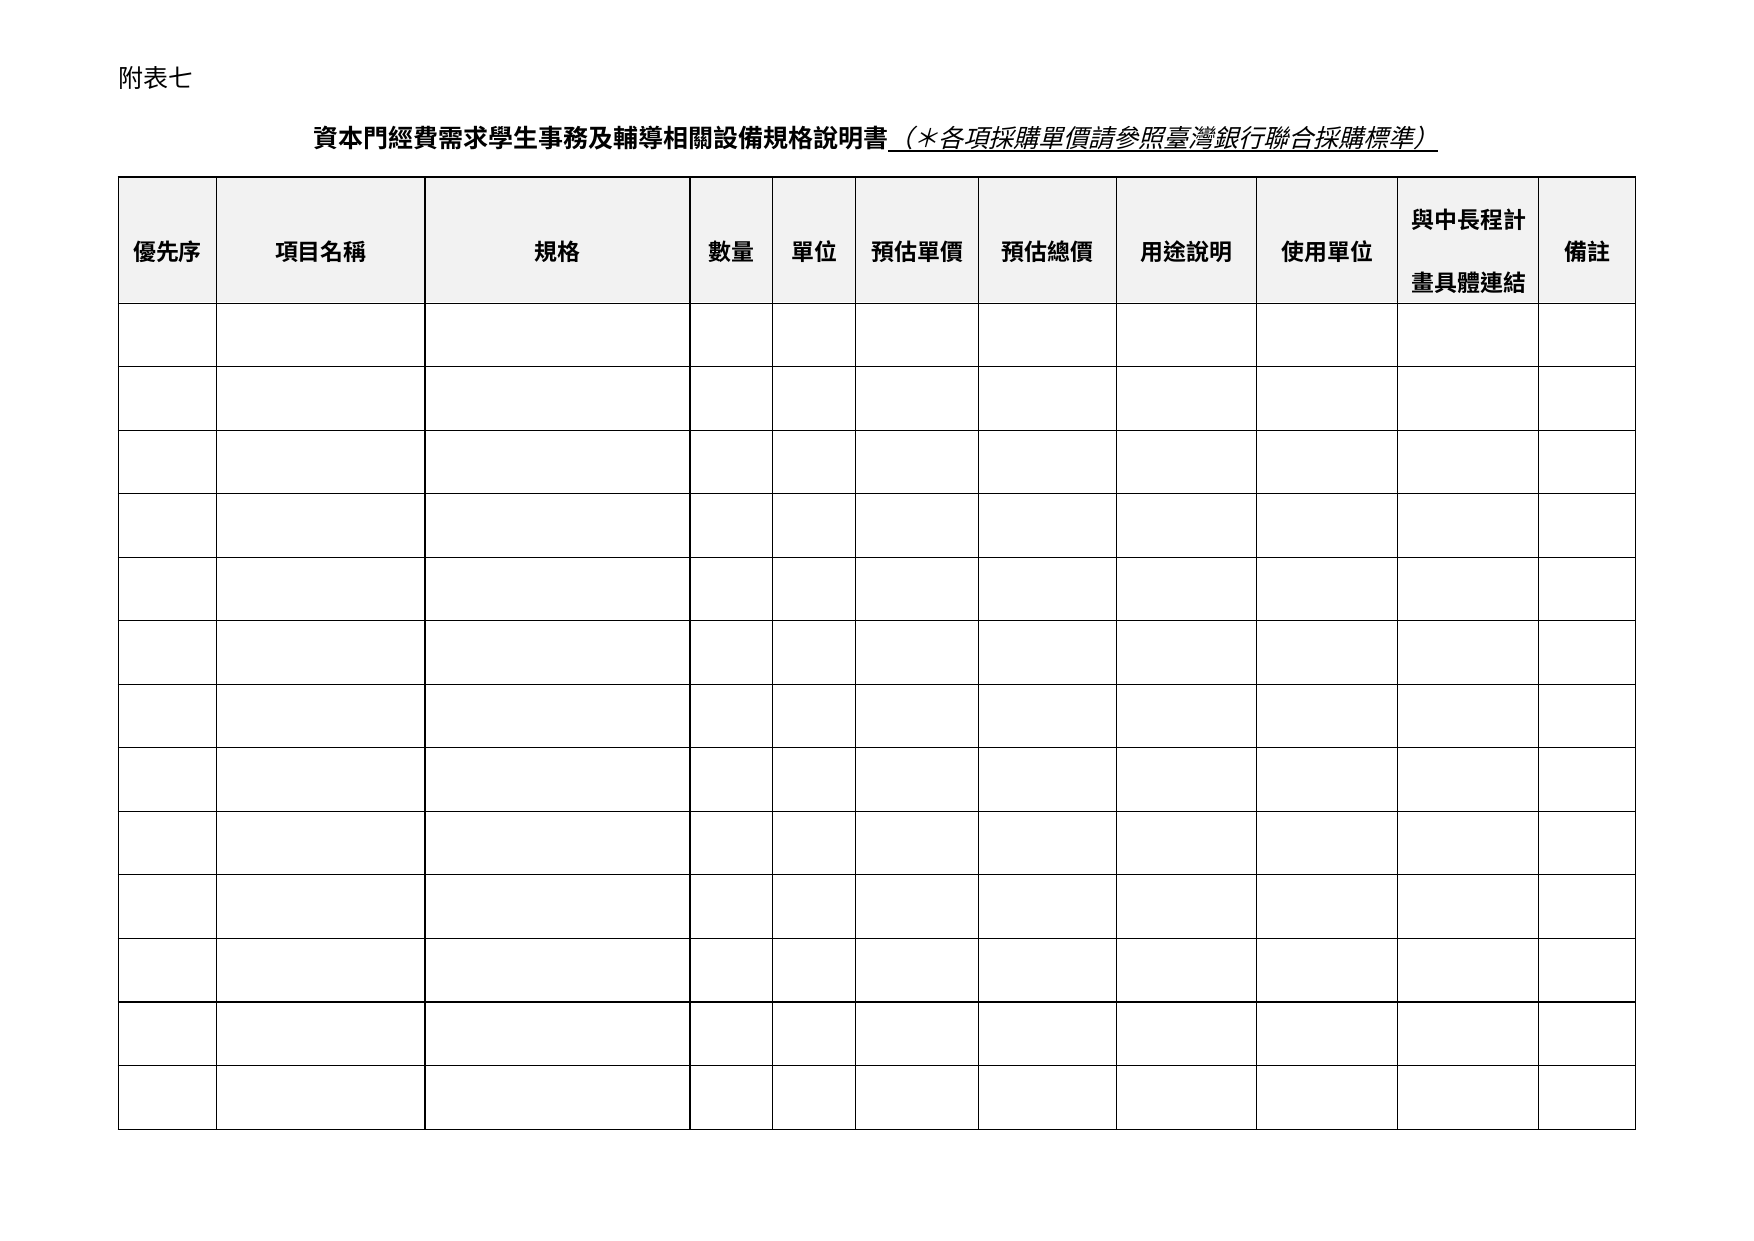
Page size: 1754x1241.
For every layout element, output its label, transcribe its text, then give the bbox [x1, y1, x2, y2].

table_cell [1257, 939, 1397, 1001]
table_cell [691, 431, 772, 493]
table_cell [119, 494, 216, 557]
table_cell [119, 367, 216, 429]
table_cell [1398, 431, 1538, 493]
table_cell [426, 939, 689, 1001]
table_cell [217, 367, 424, 429]
table_cell [1398, 748, 1538, 811]
table_cell [1398, 1003, 1538, 1065]
table_cell [691, 367, 772, 429]
table_cell [217, 748, 424, 811]
table_cell [691, 1003, 772, 1065]
table_cell [1257, 558, 1397, 620]
table_cell [691, 304, 772, 366]
table_cell [979, 304, 1116, 366]
table_cell [773, 1003, 855, 1065]
text 附表七 [118, 58, 1636, 95]
table_cell [1257, 431, 1397, 493]
table_cell [1539, 812, 1635, 874]
table_cell [217, 685, 424, 747]
table_cell [691, 494, 772, 557]
table_cell [856, 304, 978, 366]
table_cell [773, 875, 855, 938]
table_cell [856, 1003, 978, 1065]
table_cell [1117, 431, 1256, 493]
table_cell [1257, 367, 1397, 429]
table_cell [979, 1066, 1116, 1128]
table_cell [217, 812, 424, 874]
table_cell [1257, 494, 1397, 557]
table_cell [1398, 1066, 1538, 1128]
table_cell [1539, 558, 1635, 620]
table_cell [217, 431, 424, 493]
table_cell [426, 685, 689, 747]
table_header 單位 [773, 178, 855, 302]
table_header 預估總價 [979, 178, 1116, 302]
table_cell [1117, 1066, 1256, 1128]
table_header 規格 [426, 178, 689, 302]
table_cell [691, 685, 772, 747]
table_cell [217, 494, 424, 557]
table_cell [119, 812, 216, 874]
table_cell [773, 494, 855, 557]
table_cell [426, 494, 689, 557]
table_cell [1398, 558, 1538, 620]
table_cell [691, 812, 772, 874]
table_cell [1117, 304, 1256, 366]
table_cell [691, 748, 772, 811]
table_cell [426, 431, 689, 493]
table_header 項目名稱 [217, 178, 424, 302]
table_cell [979, 875, 1116, 938]
table_cell [1539, 1003, 1635, 1065]
table_cell [426, 748, 689, 811]
table_cell [1117, 494, 1256, 557]
table_cell [691, 875, 772, 938]
table_cell [1257, 1003, 1397, 1065]
table_cell [1257, 812, 1397, 874]
table_cell [217, 621, 424, 684]
table_cell [1117, 812, 1256, 874]
table_cell [979, 431, 1116, 493]
table_cell [1539, 685, 1635, 747]
table_cell [217, 304, 424, 366]
table_cell [1539, 1066, 1635, 1128]
table_cell [979, 685, 1116, 747]
table_cell [979, 558, 1116, 620]
table_cell [1398, 304, 1538, 366]
table_cell [979, 812, 1116, 874]
table_cell [773, 367, 855, 429]
table_cell [1398, 685, 1538, 747]
table_cell [773, 431, 855, 493]
table_cell [691, 558, 772, 620]
table_cell [1117, 1003, 1256, 1065]
table_cell [773, 304, 855, 366]
table_cell [1257, 685, 1397, 747]
table_cell [1117, 367, 1256, 429]
table_cell [1398, 939, 1538, 1001]
table_cell [119, 1066, 216, 1128]
table_header 用途說明 [1117, 178, 1256, 302]
table_cell [1539, 304, 1635, 366]
table_cell [979, 748, 1116, 811]
table_cell [119, 685, 216, 747]
table_cell [1117, 748, 1256, 811]
table_cell [773, 748, 855, 811]
table_cell [426, 812, 689, 874]
table_cell [1398, 812, 1538, 874]
table_cell [856, 685, 978, 747]
table_cell [856, 621, 978, 684]
table_cell [773, 685, 855, 747]
table_cell [1398, 621, 1538, 684]
table_cell [119, 304, 216, 366]
table_cell [1539, 494, 1635, 557]
table_header 備註 [1539, 178, 1635, 302]
table_cell [856, 431, 978, 493]
table_cell [856, 748, 978, 811]
table_cell [1398, 494, 1538, 557]
table_cell [119, 621, 216, 684]
table_cell [1539, 431, 1635, 493]
table_cell [1257, 304, 1397, 366]
table_cell [1257, 621, 1397, 684]
table_cell [119, 1003, 216, 1065]
table_cell [691, 1066, 772, 1128]
table_cell [1539, 939, 1635, 1001]
table_cell [426, 621, 689, 684]
table_cell [426, 875, 689, 938]
table_cell [426, 1066, 689, 1128]
table_cell [856, 812, 978, 874]
table_cell [217, 875, 424, 938]
table_cell [1539, 621, 1635, 684]
table_cell [856, 875, 978, 938]
table_cell [217, 558, 424, 620]
table_cell [1117, 621, 1256, 684]
table_cell [1117, 558, 1256, 620]
table_cell [426, 367, 689, 429]
table_cell [426, 558, 689, 620]
table_cell [1398, 367, 1538, 429]
table_cell [856, 939, 978, 1001]
table_cell [856, 367, 978, 429]
table_cell [1539, 875, 1635, 938]
table_cell [1117, 939, 1256, 1001]
table_cell [217, 1003, 424, 1065]
table_cell [1539, 367, 1635, 429]
table_header 預估單價 [856, 178, 978, 302]
table_header 與中長程計畫具體連結 [1398, 178, 1538, 302]
table_cell [119, 748, 216, 811]
table_cell [979, 1003, 1116, 1065]
table_cell [426, 1003, 689, 1065]
table_cell [217, 1066, 424, 1128]
table_cell [1117, 875, 1256, 938]
table_cell [426, 304, 689, 366]
table_cell [1257, 1066, 1397, 1128]
table_cell [856, 494, 978, 557]
table_cell [691, 621, 772, 684]
table_cell [773, 1066, 855, 1128]
table_header 使用單位 [1257, 178, 1397, 302]
table_cell [856, 558, 978, 620]
table_cell [979, 494, 1116, 557]
table_cell [979, 939, 1116, 1001]
table_cell [119, 875, 216, 938]
table_cell [1117, 685, 1256, 747]
table_cell [979, 621, 1116, 684]
table_cell [691, 939, 772, 1001]
table_header 優先序 [119, 178, 216, 302]
table_cell [856, 1066, 978, 1128]
table_cell [217, 939, 424, 1001]
table_cell [1257, 875, 1397, 938]
table_cell [119, 939, 216, 1001]
table_cell [1539, 748, 1635, 811]
table_cell [1398, 875, 1538, 938]
table_header 數量 [691, 178, 772, 302]
table_cell [773, 558, 855, 620]
table_cell [773, 621, 855, 684]
table_cell [773, 812, 855, 874]
table_cell [119, 558, 216, 620]
table_cell [979, 367, 1116, 429]
table_cell [1257, 748, 1397, 811]
table_cell [119, 431, 216, 493]
text 資本門經費需求學生事務及輔導相關設備規格說明書（＊各項採購單價請參照臺灣銀行聯合採購標準） [118, 95, 1636, 158]
table_cell [773, 939, 855, 1001]
